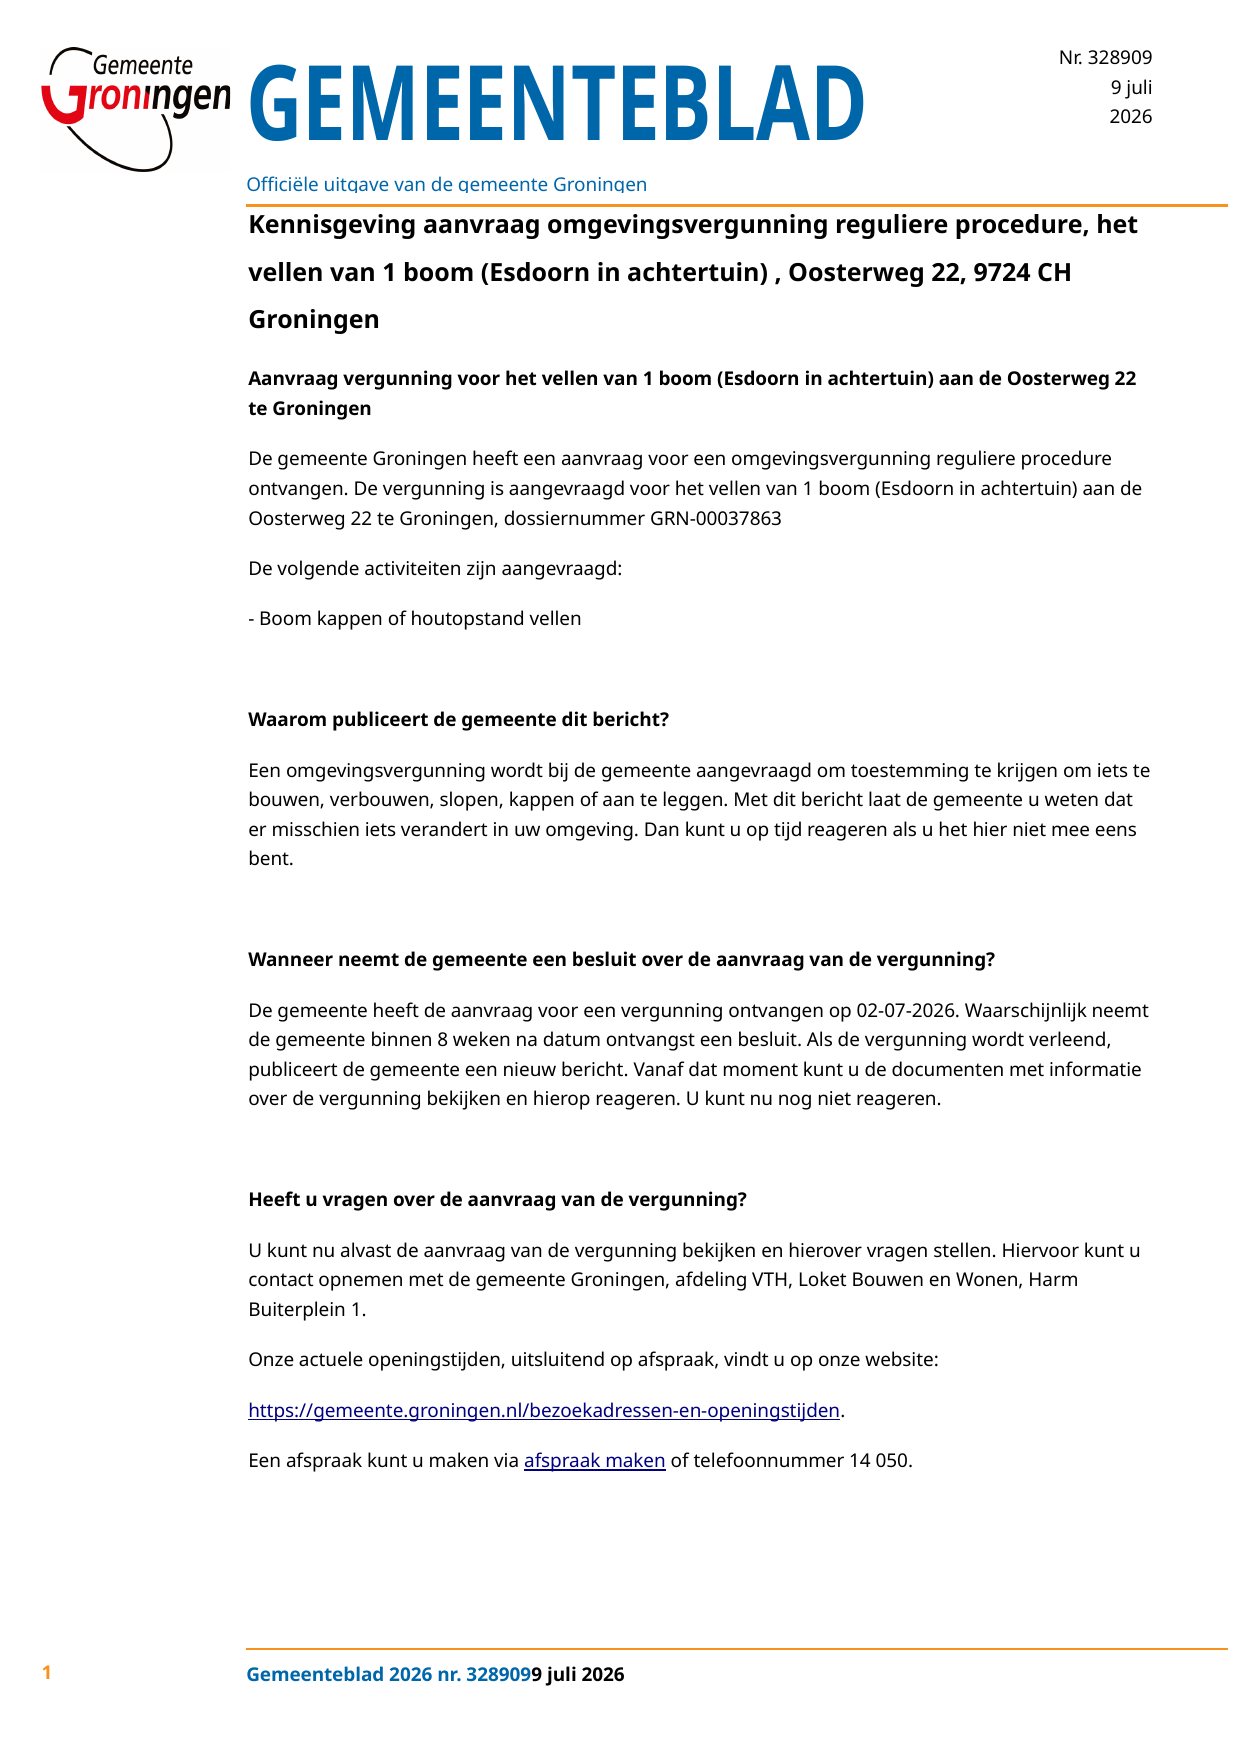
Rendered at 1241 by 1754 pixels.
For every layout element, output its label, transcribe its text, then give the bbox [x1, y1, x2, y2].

text Waarom publiceert de gemeente dit bericht? [248, 706, 1152, 732]
text Onze actuele openingstijden, uitsluitend op afspraak, vindt u op onze website: [248, 1346, 1152, 1372]
text Wanneer neemt de gemeente een besluit over de aanvraag van de vergunning? [248, 946, 1152, 972]
picture [41, 47, 231, 172]
text Kennisgeving aanvraag omgevingsvergunning reguliere procedure, het vellen van 1 boom (Esdoorn in achtertuin) , Oosterweg 22, 9724 CH Groningen [248, 207, 1152, 336]
text https://gemeente.groningen.nl/bezoekadressen-en-openingstijden. [248, 1397, 1152, 1422]
text U kunt nu alvast de aanvraag van de vergunning bekijken en hierover vragen stellen. Hiervoor kunt u contact opnemen met de gemeente Groningen, afdeling VTH, Loket Bouwen en Wonen, Harm Buiterplein 1. [248, 1237, 1152, 1322]
text - Boom kappen of houtopstand vellen [248, 606, 1152, 631]
text Aanvraag vergunning voor het vellen van 1 boom (Esdoorn in achtertuin) aan de Oosterweg 22 te Groningen [248, 366, 1152, 421]
text De gemeente Groningen heeft een aanvraag voor een omgevingsvergunning reguliere procedure ontvangen. De vergunning is aangevraagd voor het vellen van 1 boom (Esdoorn in achtertuin) aan de Oosterweg 22 te Groningen, dossiernummer GRN-00037863 [248, 446, 1152, 530]
text De volgende activiteiten zijn aangevraagd: [248, 555, 1152, 581]
text Een omgevingsvergunning wordt bij de gemeente aangevraagd om toestemming te krijgen om iets te bouwen, verbouwen, slopen, kappen of aan te leggen. Met dit bericht laat de gemeente u weten dat er misschien iets verandert in uw omgeving. Dan kunt u op tijd reageren als u het hier niet mee eens bent. [248, 757, 1152, 871]
text Een afspraak kunt u maken via afspraak maken of telefoonnummer 14 050. [248, 1447, 1152, 1473]
text De gemeente heeft de aanvraag voor een vergunning ontvangen op 02-07-2026. Waarschijnlijk neemt de gemeente binnen 8 weken na datum ontvangst een besluit. Als de vergunning wordt verleend, publiceert de gemeente een nieuw bericht. Vanaf dat moment kunt u de documenten met informatie over de vergunning bekijken en hierop reageren. U kunt nu nog niet reageren. [248, 997, 1152, 1111]
text Heeft u vragen over de aanvraag van de vergunning? [248, 1186, 1152, 1212]
